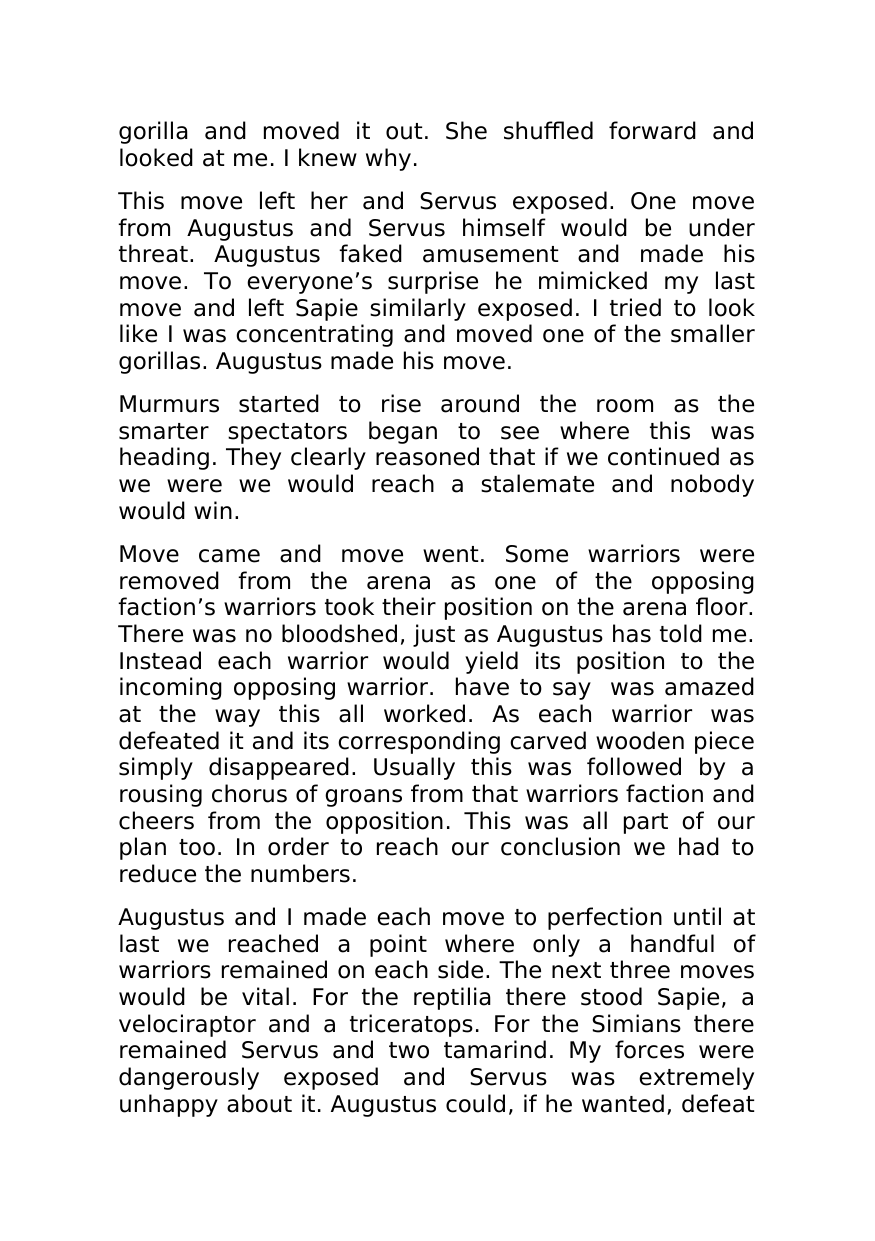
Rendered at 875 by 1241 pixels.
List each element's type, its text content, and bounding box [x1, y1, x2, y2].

text gorilla and moved it out. She shuffled forward and looked at me. I knew why. [118, 118, 756, 171]
text Move came and move went. Some warriors were removed from the arena as one of the opposing faction’s warriors took their position on the arena floor. There was no bloodshed, just as Augustus has told me. Instead each warrior would yield its position to the incoming opposing warrior. have to say was amazed at the way this all worked. As each warrior was defeated it and its corresponding carved wooden piece simply disappeared. Usually this was followed by a rousing chorus of groans from that warriors faction and cheers from the opposition. This was all part of our plan too. In order to reach our conclusion we had to reduce the numbers. [118, 541, 756, 888]
text Murmurs started to rise around the room as the smarter spectators began to see where this was heading. They clearly reasoned that if we continued as we were we would reach a stalemate and nobody would win. [118, 391, 756, 524]
text Augustus and I made each move to perfection until at last we reached a point where only a handful of warriors remained on each side. The next three moves would be vital. For the reptilia there stood Sapie, a velociraptor and a triceratops. For the Simians there remained Servus and two tamarind. My forces were dangerously exposed and Servus was extremely unhappy about it. Augustus could, if he wanted, defeat [118, 904, 756, 1118]
text This move left her and Servus exposed. One move from Augustus and Servus himself would be under threat. Augustus faked amusement and made his move. To everyone’s surprise he mimicked my last move and left Sapie similarly exposed. I tried to look like I was concentrating and moved one of the smaller gorillas. Augustus made his move. [118, 188, 756, 375]
